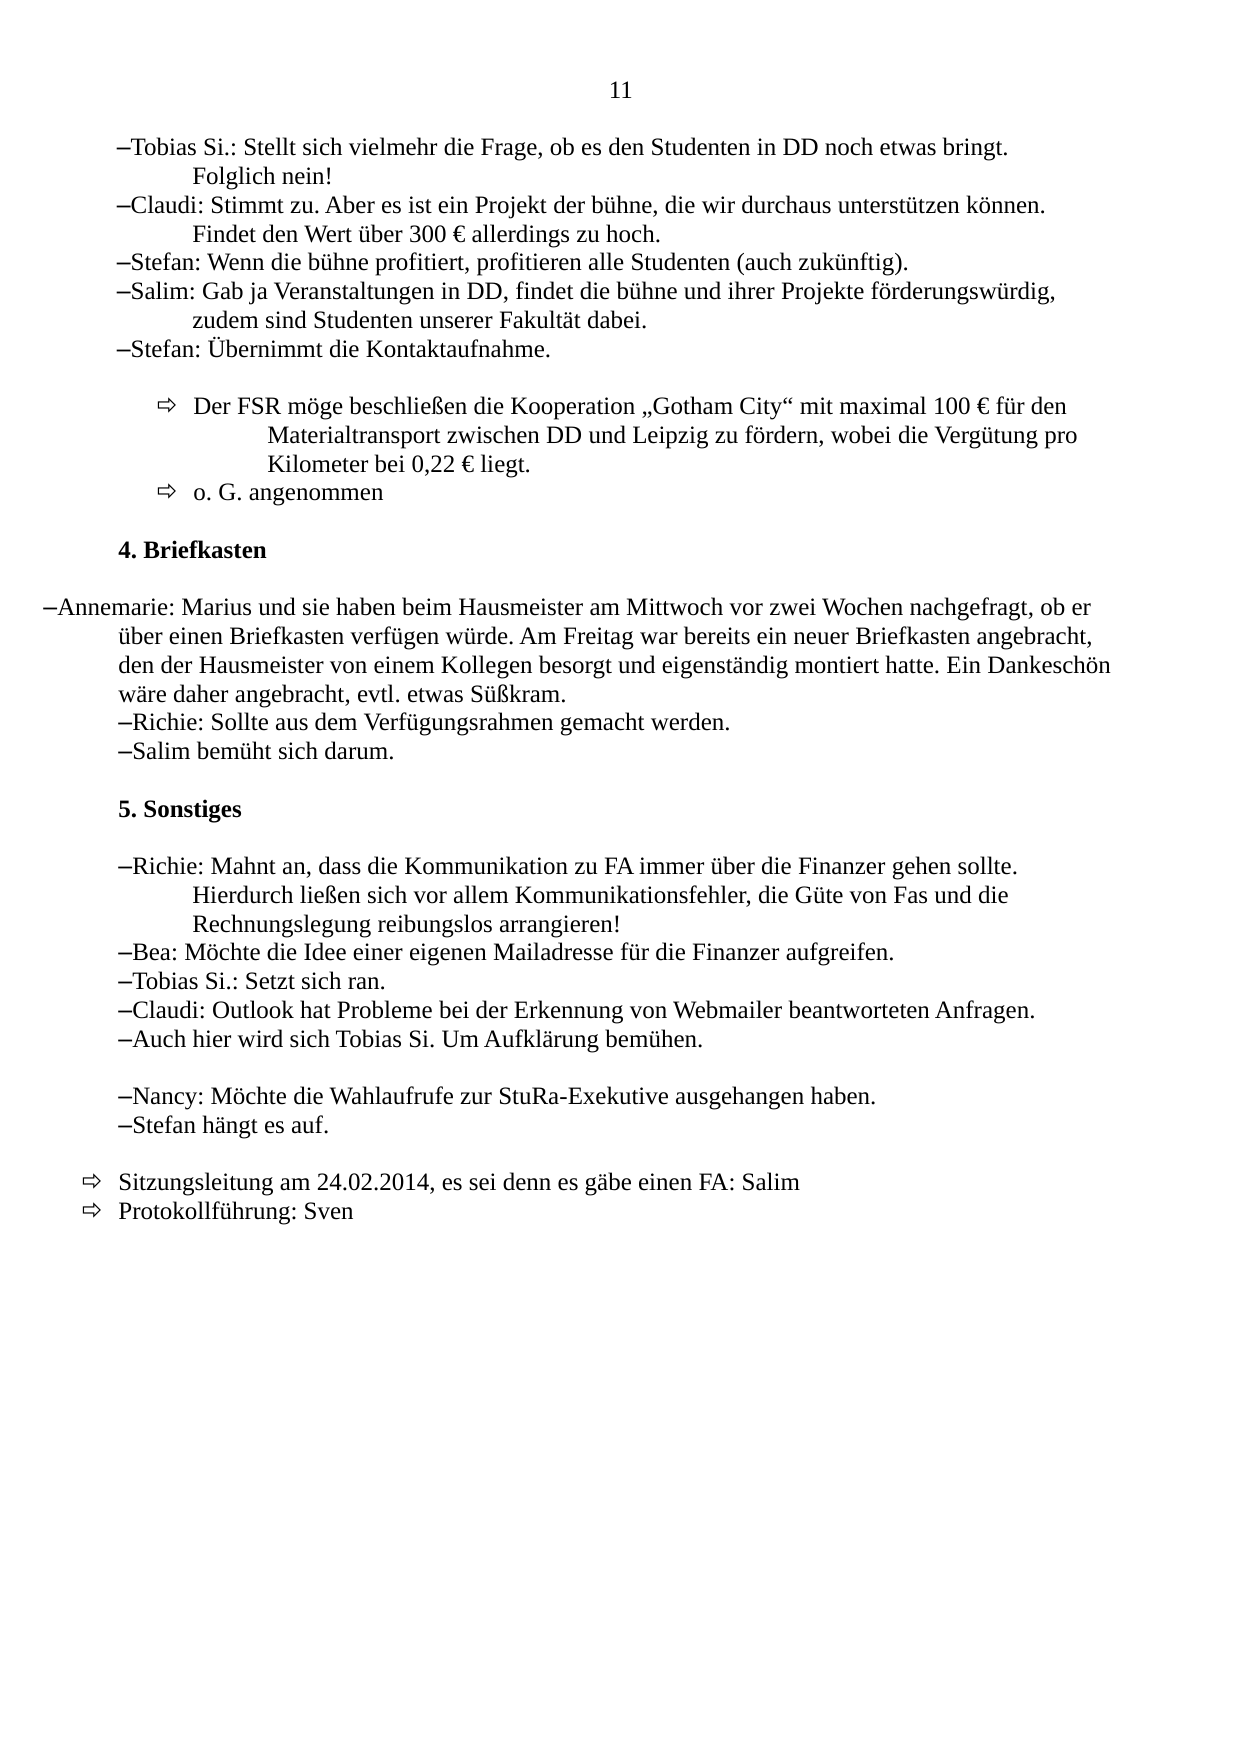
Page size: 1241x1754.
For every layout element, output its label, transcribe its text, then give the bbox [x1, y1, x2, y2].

list o. G. angenommen [156, 477, 1123, 506]
list Protokollführung: Sven [81, 1196, 1123, 1225]
list Nancy: Möchte die Wahlaufrufe zur StuRa-Exekutive ausgehangen haben. [118, 1081, 1123, 1110]
list Der FSR möge beschließen die Kooperation „Gotham City“ mit maximal 100 € für den Materialtransport zwischen DD und Leipzig zu fördern, wobei die Vergütung pro Kilometer bei 0,22 € liegt. [156, 391, 1123, 477]
list Stefan: Übernimmt die Kontaktaufnahme. [117, 334, 1123, 362]
list Auch hier wird sich Tobias Si. Um Aufklärung bemühen. [118, 1024, 1123, 1052]
text zudem sind Studenten unserer Fakultät dabei. [118, 305, 1123, 334]
list Tobias Si.: Setzt sich ran. [118, 966, 1123, 995]
text 5. Sonstiges [118, 794, 1123, 822]
text 4. Briefkasten [118, 535, 1123, 564]
list Annemarie: Marius und sie haben beim Hausmeister am Mittwoch vor zwei Wochen nachgefragt, ob er über einen Briefkasten verfügen würde. Am Freitag war bereits ein neuer Briefkasten angebracht, den der Hausmeister von einem Kollegen besorgt und eigenständig montiert hatte. Ein Dankeschön wäre daher angebracht, evtl. etwas Süßkram. [43, 592, 1123, 707]
list Bea: Möchte die Idee einer eigenen Mailadresse für die Finanzer aufgreifen. [118, 937, 1123, 966]
list Claudi: Stimmt zu. Aber es ist ein Projekt der bühne, die wir durchaus unterstützen können. [117, 190, 1123, 219]
list Claudi: Outlook hat Probleme bei der Erkennung von Webmailer beantworteten Anfragen. [118, 995, 1123, 1024]
list Stefan: Wenn die bühne profitiert, profitieren alle Studenten (auch zukünftig). [117, 247, 1123, 276]
list Tobias Si.: Stellt sich vielmehr die Frage, ob es den Studenten in DD noch etwas bringt. [117, 132, 1123, 161]
list Richie: Mahnt an, dass die Kommunikation zu FA immer über die Finanzer gehen sollte. Hierdurch ließen sich vor allem Kommunikationsfehler, die Güte von Fas und die Rechnungslegung reibungslos arrangieren! [118, 851, 1123, 937]
list Sitzungsleitung am 24.02.2014, es sei denn es gäbe einen FA: Salim [81, 1167, 1123, 1196]
list Stefan hängt es auf. [118, 1110, 1123, 1139]
list Salim: Gab ja Veranstaltungen in DD, findet die bühne und ihrer Projekte förderungswürdig, [117, 276, 1123, 305]
list Richie: Sollte aus dem Verfügungsrahmen gemacht werden. [118, 707, 1123, 736]
list Salim bemüht sich darum. [118, 736, 1123, 765]
text Folglich nein! [118, 161, 1123, 190]
text Findet den Wert über 300 € allerdings zu hoch. [118, 219, 1123, 247]
